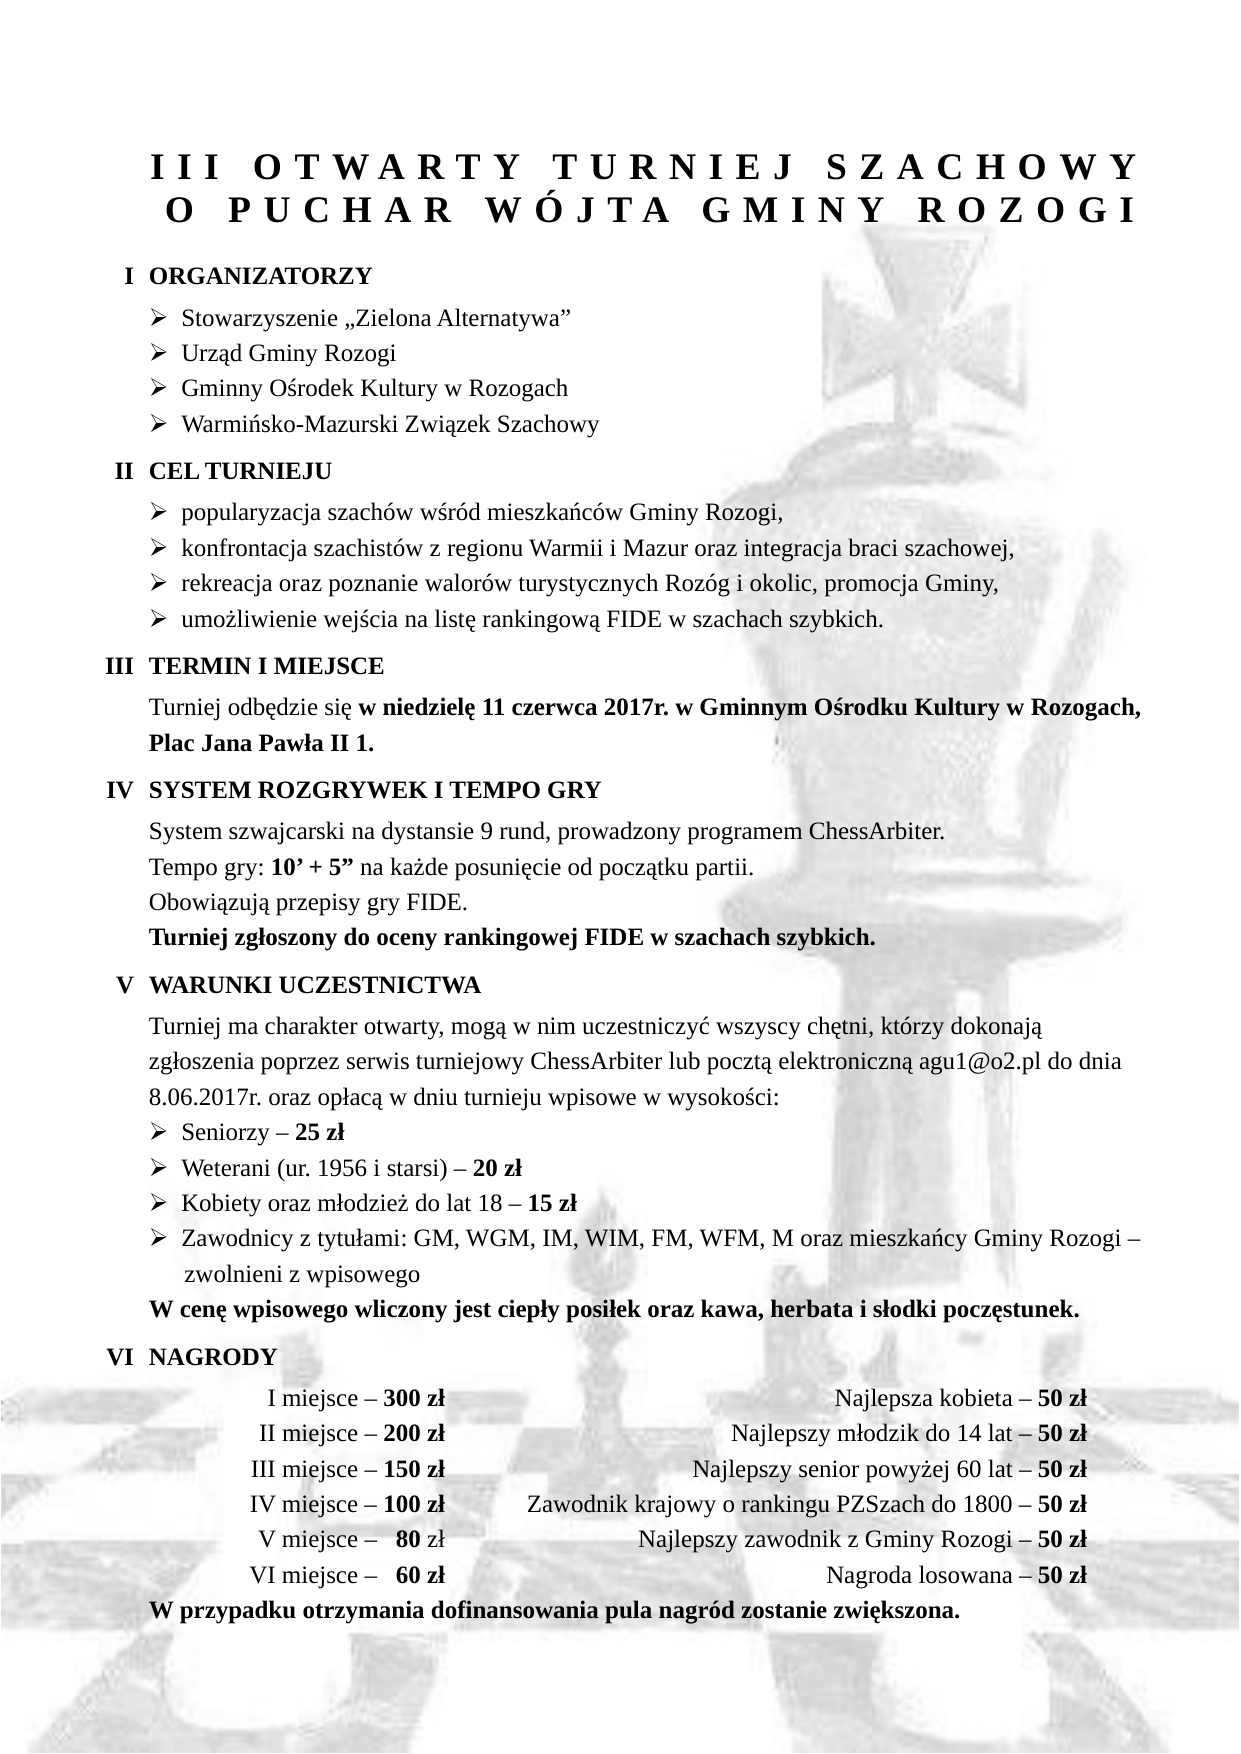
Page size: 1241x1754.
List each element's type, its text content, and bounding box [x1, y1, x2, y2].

subtitle TERMIN I MIEJSCE [134, 644, 1151, 680]
subtitle CEL TURNIEJU [134, 449, 1151, 485]
text W cenę wpisowego wliczony jest ciepły posiłek oraz kawa, herbata i słodki poczęstunek. [149, 1288, 1151, 1323]
text W przypadku otrzymania dofinansowania pula nagród zostanie zwiększona. [149, 1589, 1151, 1624]
list umożliwienie wejścia na listę rankingową FIDE w szachach szybkich. [149, 597, 1151, 632]
text System szwajcarski na dystansie 9 rund, prowadzony programem ChessArbiter. [149, 809, 1151, 845]
list popularyzacja szachów wśród mieszkańców Gminy Rozogi, [149, 491, 1151, 526]
picture [1, 1, 1239, 1753]
subtitle ORGANIZATORZY [134, 255, 1151, 290]
table_header Najlepsza kobieta – 50 zł Najlepszy młodzik do 14 lat – 50 zł Najlepszy senior powyżej 60 lat – 50 zł Zawodnik krajowy o rankingu PZSzach do 1800 – 50 zł Najlepszy zawodnik z Gminy Rozogi – 50 zł Nagroda losowana – 50 zł [456, 1376, 1098, 1589]
list Gminny Ośrodek Kultury w Rozogach [149, 367, 1151, 402]
list Weterani (ur. 1956 i starsi) – 20 zł [149, 1146, 1151, 1181]
text Obowiązują przepisy gry FIDE. [149, 880, 1151, 916]
list Warmińsko-Mazurski Związek Szachowy [149, 402, 1151, 438]
subtitle NAGRODY [134, 1335, 1151, 1370]
subtitle SYSTEM ROZGRYWEK I TEMPO GRY [134, 768, 1151, 804]
list rekreacja oraz poznanie walorów turystycznych Rozóg i okolic, promocja Gminy, [149, 562, 1151, 597]
list Seniorzy – 25 zł [149, 1111, 1151, 1146]
list Kobiety oraz młodzież do lat 18 – 15 zł [149, 1181, 1151, 1217]
list Zawodnicy z tytułami: GM, WGM, IM, WIM, FM, WFM, M oraz mieszkańcy Gminy Rozogi – zwolnieni z wpisowego [149, 1217, 1151, 1288]
list Stowarzyszenie „Zielona Alternatywa” [149, 296, 1151, 331]
list konfrontacja szachistów z regionu Warmii i Mazur oraz integracja braci szachowej, [149, 526, 1151, 562]
table_header I miejsce – 300 zł II miejsce – 200 zł III miejsce – 150 zł IV miejsce – 100 zł V miejsce – 80 zł VI miejsce – 60 zł [149, 1376, 456, 1589]
text Turniej zgłoszony do oceny rankingowej FIDE w szachach szybkich. [149, 916, 1151, 951]
list Urząd Gminy Rozogi [149, 331, 1151, 367]
subtitle III OTWARTY TURNIEJ SZACHOWY O PUCHAR WÓJTA GMINY ROZOGI [149, 144, 1151, 230]
text Turniej ma charakter otwarty, mogą w nim uczestniczyć wszyscy chętni, którzy dokonają zgłoszenia poprzez serwis turniejowy ChessArbiter lub pocztą elektroniczną agu1@o2.pl do dnia 8.06.2017r. oraz opłacą w dniu turnieju wpisowe w wysokości: [149, 1004, 1151, 1111]
subtitle WARUNKI UCZESTNICTWA [134, 963, 1151, 998]
text Tempo gry: 10’ + 5” na każde posunięcie od początku partii. [149, 845, 1151, 880]
text Turniej odbędzie się w niedzielę 11 czerwca 2017r. w Gminnym Ośrodku Kultury w Rozogach, Plac Jana Pawła II 1. [149, 686, 1151, 756]
